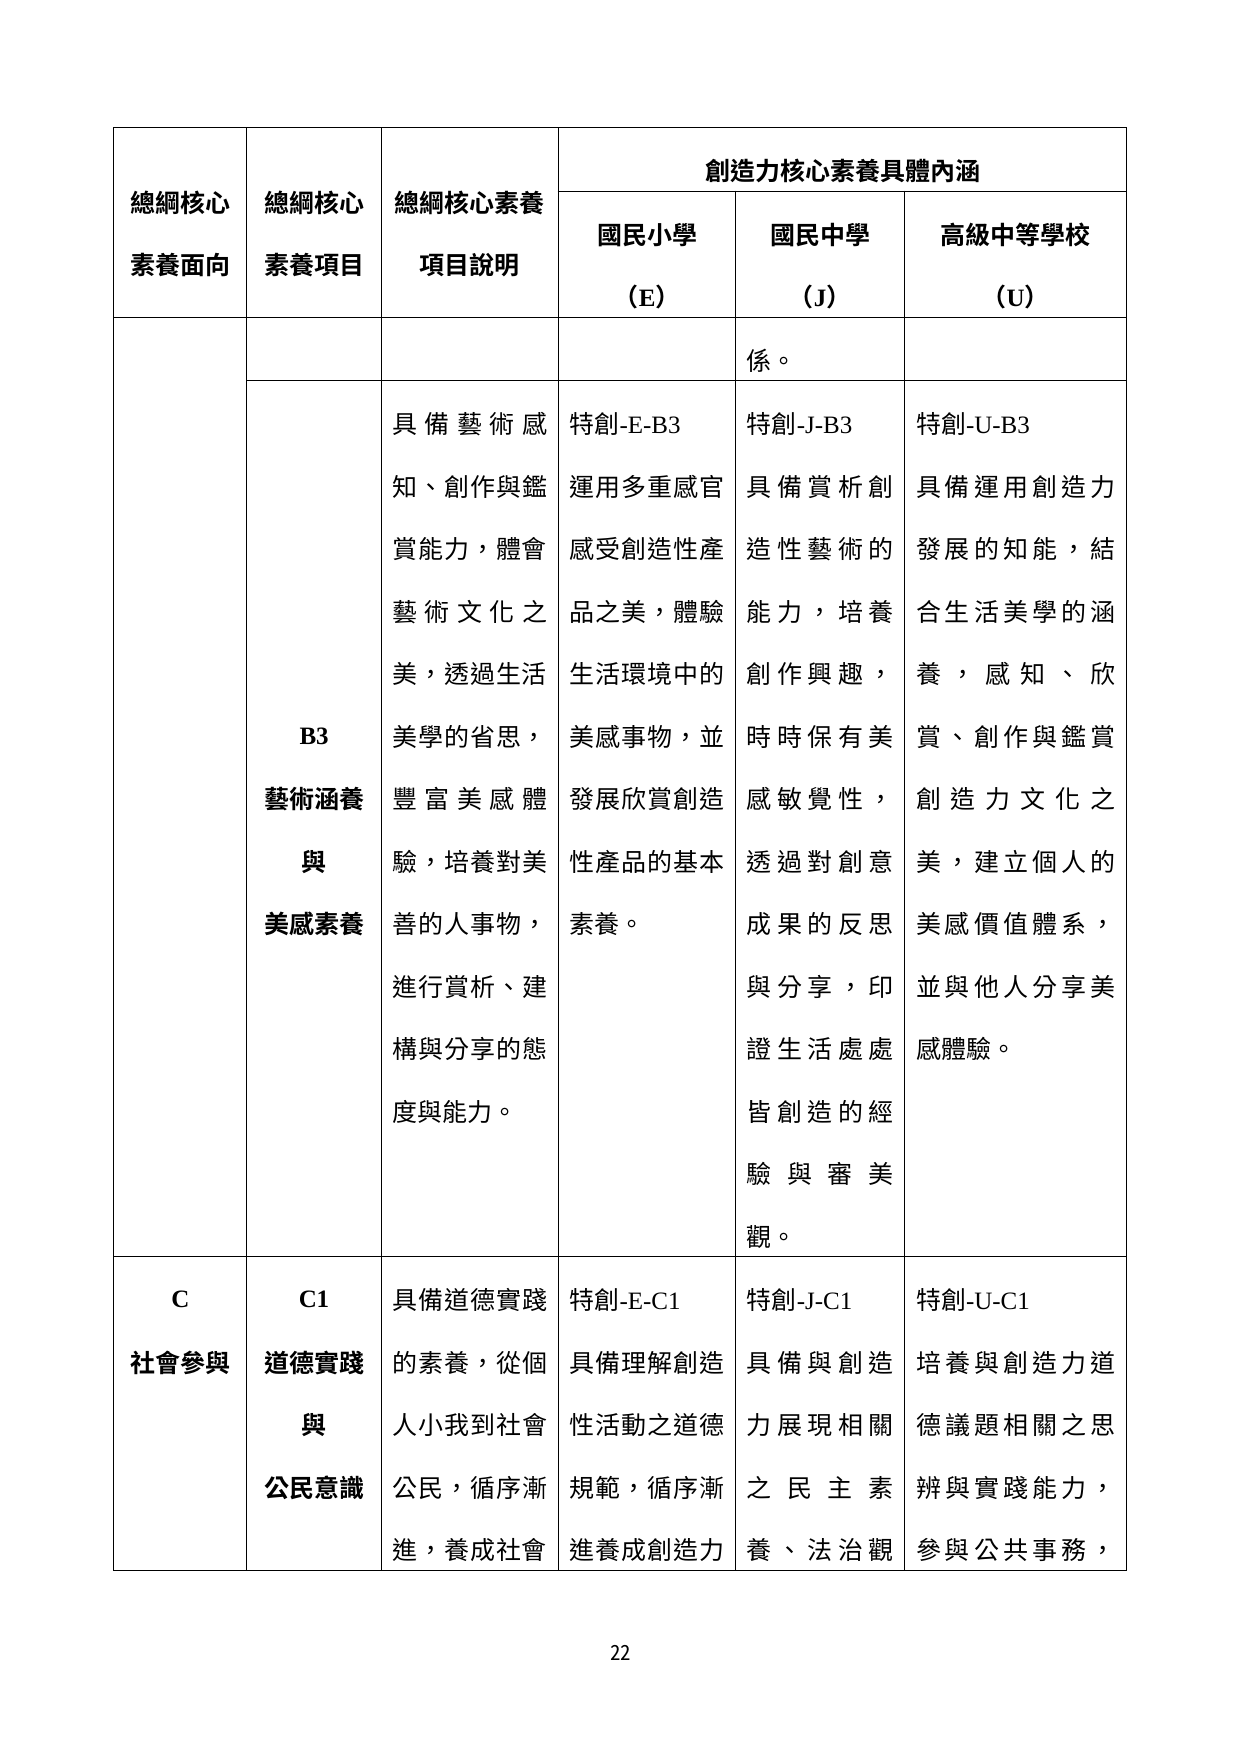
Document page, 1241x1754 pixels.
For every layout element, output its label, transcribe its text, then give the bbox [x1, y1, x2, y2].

table_cell C1 道德實踐與 公民意識 [247, 1257, 381, 1570]
table_cell 特創-U-B3 具備運用創造力發展的知能，結合生活美學的涵養，感知、欣賞、創作與鑑賞創造力文化之美，建立個人的美感價值體系，並與他人分享美感體驗。 [905, 381, 1126, 1256]
table_header 總綱核心素養項目 [247, 128, 381, 317]
table_header 總綱核心素養項目說明 [382, 128, 558, 317]
table_cell [905, 318, 1126, 380]
table_cell 特創-J-C1 具備與創造力展現相關之民主素養、法治觀 [736, 1257, 904, 1570]
table_cell 國民中學（J） [736, 192, 904, 317]
table_header 總綱核心素養面向 [114, 128, 246, 317]
table_cell 特創-J-B3 具備賞析創造性藝術的能力，培養創作興趣，時時保有美感敏覺性，透過對創意成果的反思與分享，印證生活處處皆創造的經驗與審美觀。 [736, 381, 904, 1256]
table_cell 高級中等學校（U） [905, 192, 1126, 317]
table_cell 國民小學（E） [559, 192, 735, 317]
table_cell C 社會參與 [114, 1257, 246, 1570]
table_cell 係。 [736, 318, 904, 380]
table_cell 特創-E-B3 運用多重感官感受創造性產品之美，體驗生活環境中的美感事物，並發展欣賞創造性產品的基本素養。 [559, 381, 735, 1256]
table_cell 具備藝術感知、創作與鑑賞能力，體會藝術文化之美，透過生活美學的省思，豐富美感體驗，培養對美善的人事物，進行賞析、建構與分享的態度與能力。 [382, 381, 558, 1256]
table_cell [114, 318, 246, 1256]
table_header 創造力核心素養具體內涵 [559, 128, 1126, 191]
table_cell [559, 318, 735, 380]
table_cell B3 藝術涵養與 美感素養 [247, 381, 381, 1256]
table_cell 特創-E-C1 具備理解創造性活動之道德規範，循序漸進養成創造力 [559, 1257, 735, 1570]
table_cell 特創-U-C1 培養與創造力道德議題相關之思辨與實踐能力，參與公共事務， [905, 1257, 1126, 1570]
table_cell [382, 318, 558, 380]
table_cell 具備道德實踐的素養，從個人小我到社會公民，循序漸進，養成社會 [382, 1257, 558, 1570]
table_cell [247, 318, 381, 380]
